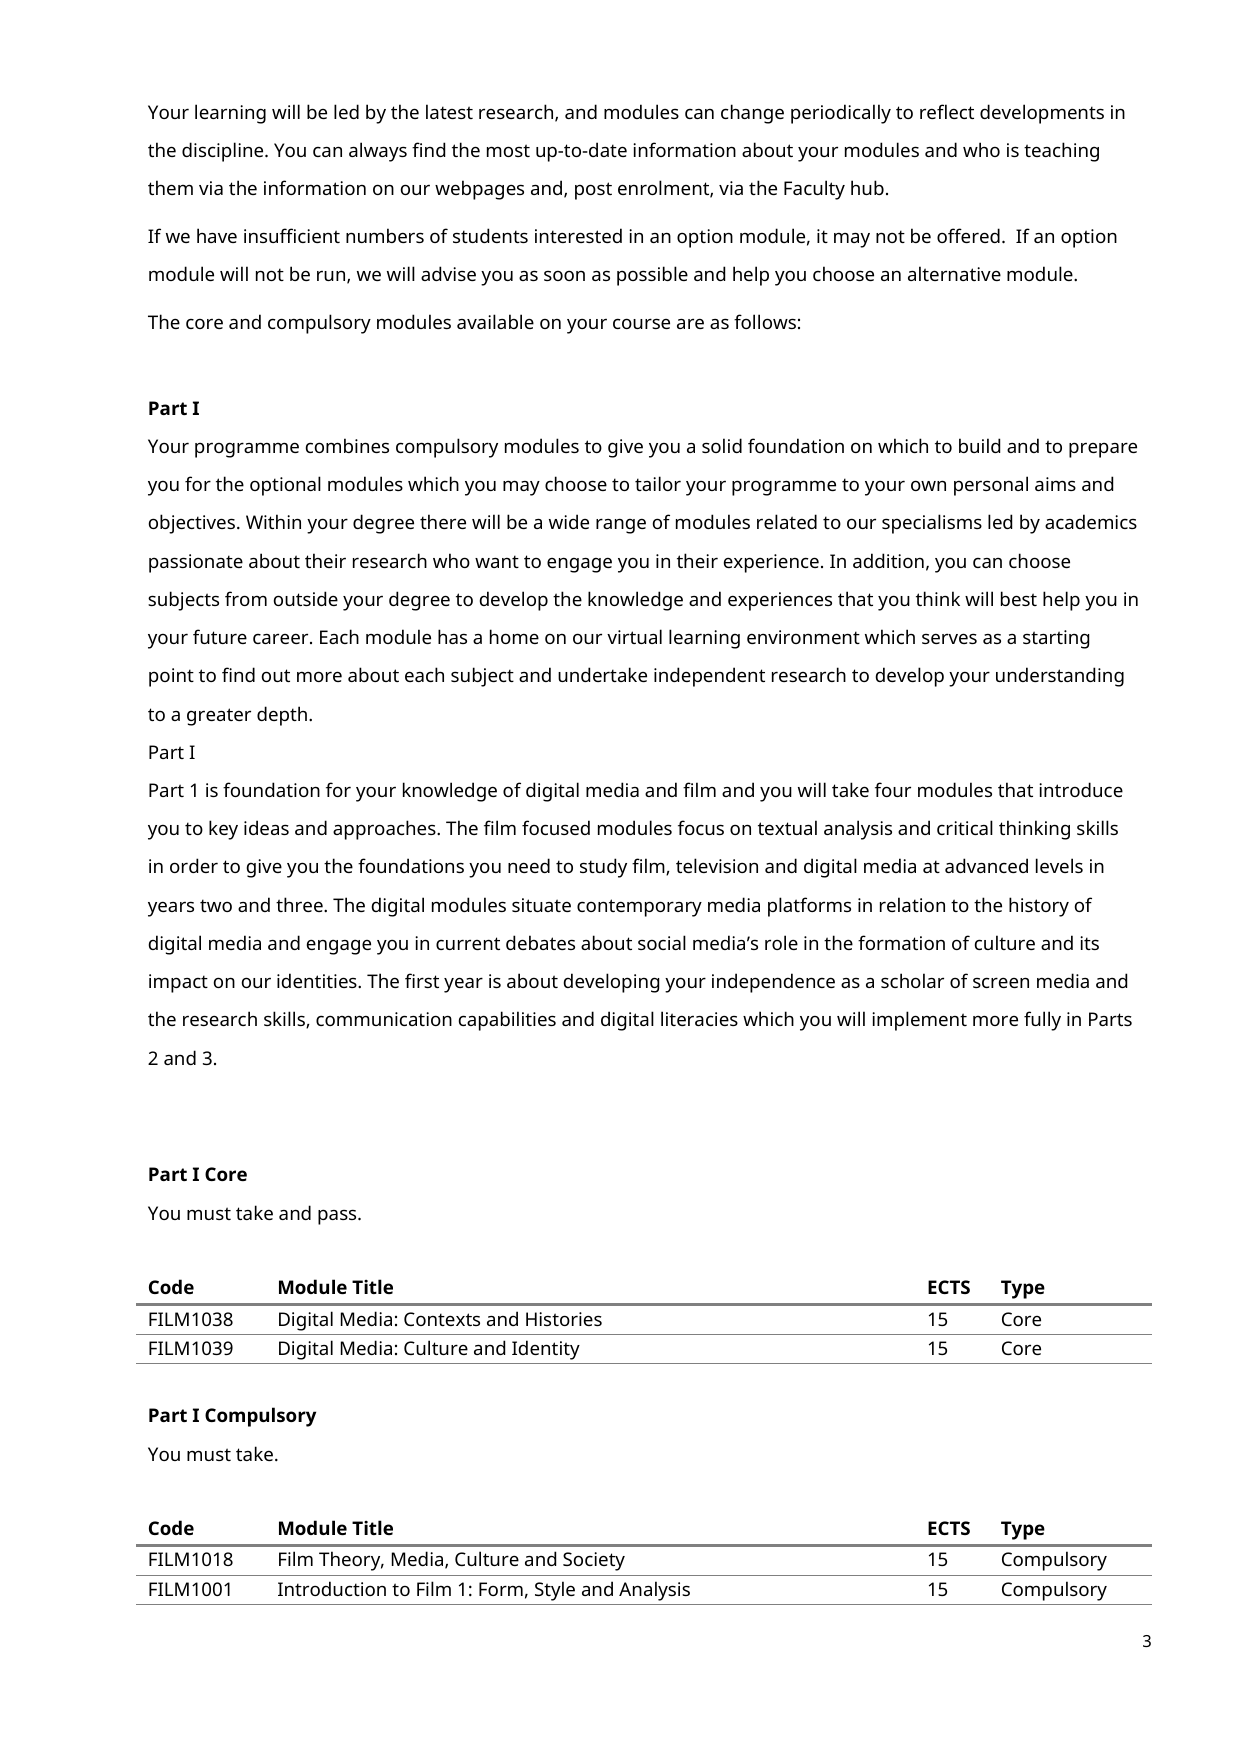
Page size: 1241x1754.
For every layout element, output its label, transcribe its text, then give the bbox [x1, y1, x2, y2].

table_cell Part I Compulsory You must take. [136, 1364, 1152, 1515]
table_cell Core [989, 1335, 1152, 1363]
table_cell FILM1038 [136, 1306, 266, 1334]
table_cell 15 [916, 1306, 989, 1334]
table_cell 15 [916, 1576, 989, 1604]
table_cell Type [989, 1275, 1152, 1303]
table_header Part I Your programme combines compulsory modules to give you a solid foundation on which to build and to prepare you for the optional modules which you may choose to tailor your programme to your own personal aims and objectives. Within your degree there will be a wide range of modules related to our specialisms led by academics passionate about their research who want to engage you in their experience. In addition, you can choose subjects from outside your degree to develop the knowledge and experiences that you think will best help you in your future career. Each module has a home on our virtual learning environment which serves as a starting point to find out more about each subject and undertake independent research to develop your understanding to a greater depth. Part I Part 1 is foundation for your knowledge of digital media and film and you will take four modules that introduce you to key ideas and approaches. The film focused modules focus on textual analysis and critical thinking skills in order to give you the foundations you need to study film, television and digital media at advanced levels in years two and three. The digital modules situate contemporary media platforms in relation to the history of digital media and engage you in current debates about social media’s role in the formation of culture and its impact on our identities. The first year is about developing your independence as a scholar of screen media and the research skills, communication capabilities and digital literacies which you will implement more fully in Parts 2 and 3. [136, 357, 1152, 1123]
table_cell 15 [916, 1335, 989, 1363]
table_cell ECTS [916, 1515, 989, 1543]
text If we have insufficient numbers of students interested in an option module, it may not be offered. If an option module will not be run, we will advise you as soon as possible and help you choose an alternative module. [148, 223, 1152, 287]
text The core and compulsory modules available on your course are as follows: [148, 309, 1152, 335]
table_cell Code [136, 1275, 266, 1303]
table_cell FILM1039 [136, 1335, 266, 1363]
table_cell Film Theory, Media, Culture and Society [266, 1547, 916, 1575]
table_cell Compulsory [989, 1576, 1152, 1604]
table_cell 15 [916, 1547, 989, 1575]
table_cell Introduction to Film 1: Form, Style and Analysis [266, 1576, 916, 1604]
text Your learning will be led by the latest research, and modules can change periodically to reflect developments in the discipline. You can always find the most up-to-date information about your modules and who is teaching them via the information on our webpages and, post enrolment, via the Faculty hub. [148, 99, 1152, 201]
table_cell ECTS [916, 1275, 989, 1303]
table_cell Type [989, 1515, 1152, 1543]
table_cell Module Title [266, 1275, 916, 1303]
table_cell Part I Core You must take and pass. [136, 1124, 1152, 1274]
table_cell Code [136, 1515, 266, 1543]
table_cell FILM1018 [136, 1547, 266, 1575]
table_cell Compulsory [989, 1547, 1152, 1575]
table_cell Digital Media: Culture and Identity [266, 1335, 916, 1363]
table_cell Digital Media: Contexts and Histories [266, 1306, 916, 1334]
table_cell Core [989, 1306, 1152, 1334]
table_cell Module Title [266, 1515, 916, 1543]
table_cell FILM1001 [136, 1576, 266, 1604]
